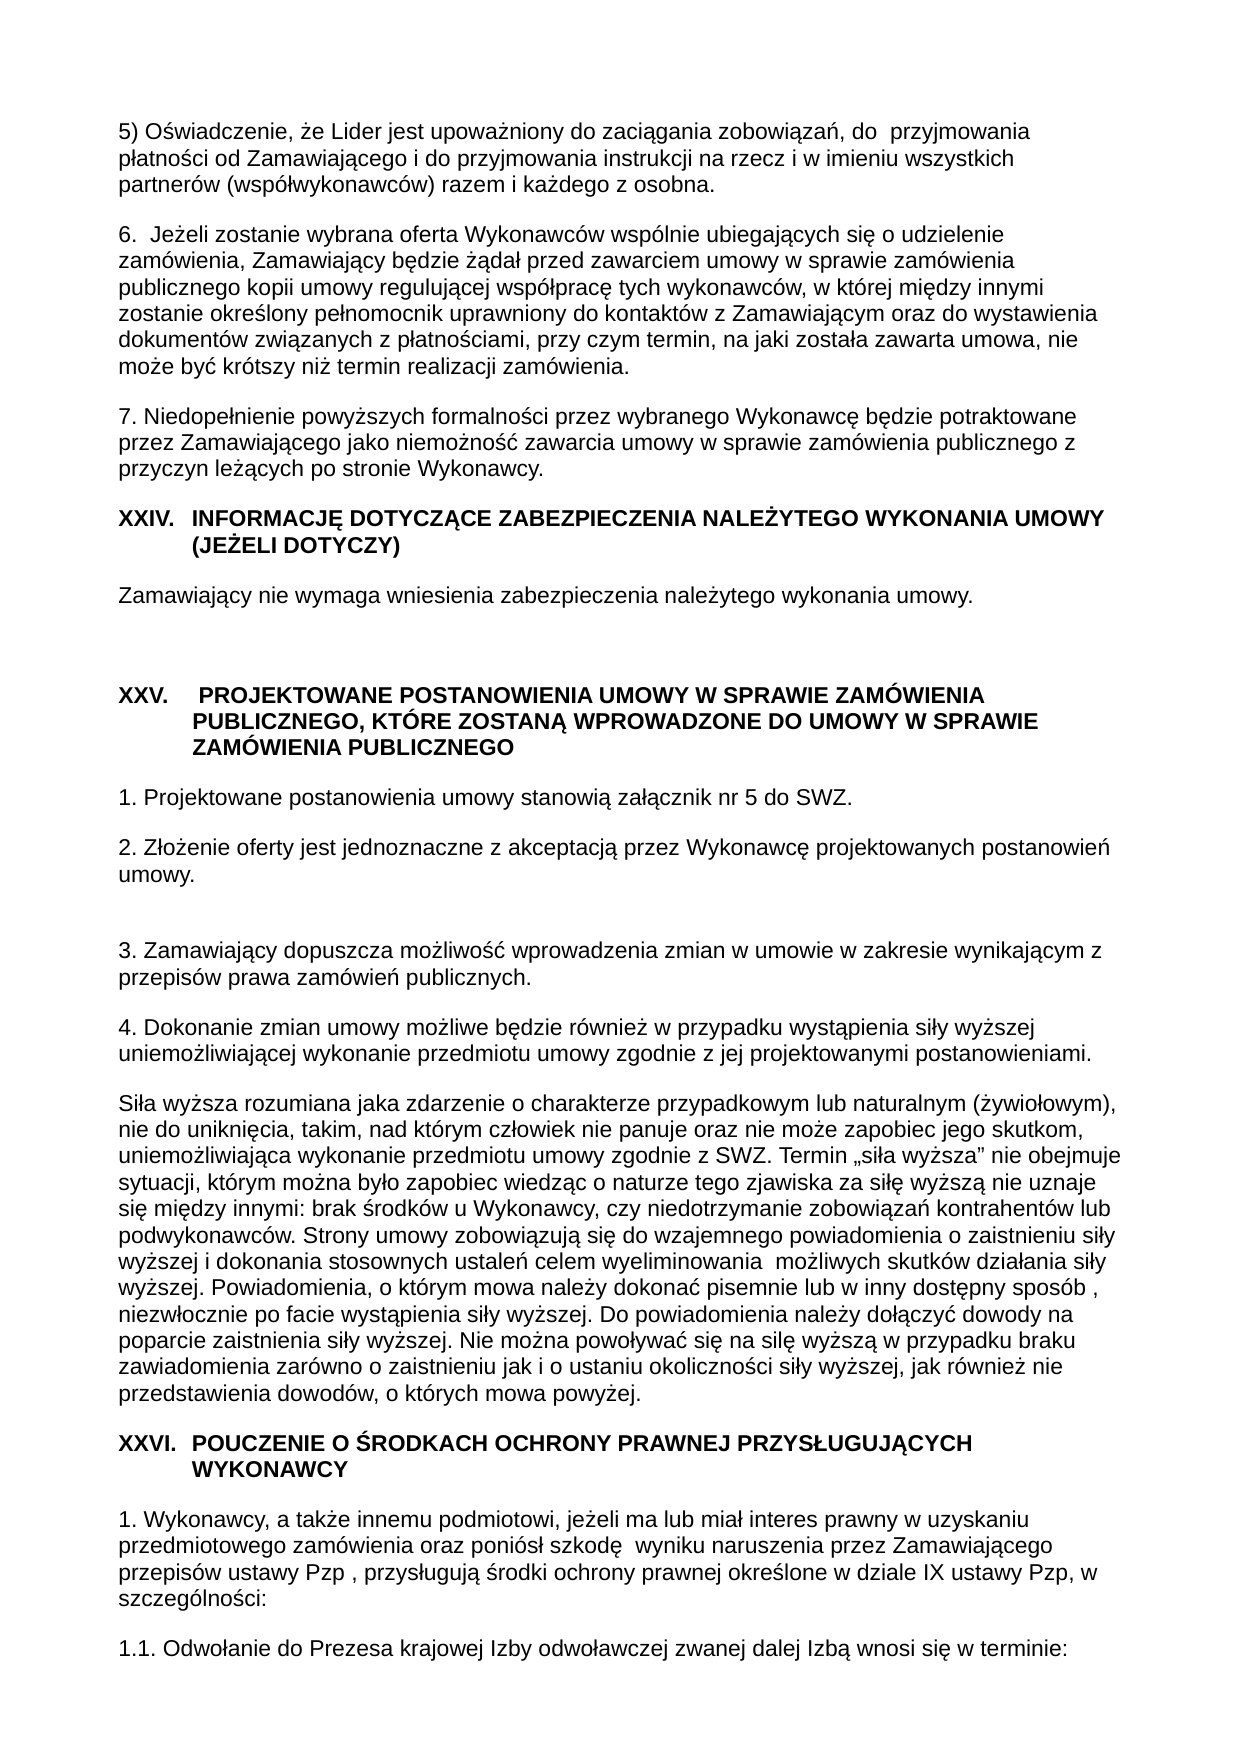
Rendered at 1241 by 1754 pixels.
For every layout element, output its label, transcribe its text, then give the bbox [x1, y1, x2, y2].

text 1. Wykonawcy, a także innemu podmiotowi, jeżeli ma lub miał interes prawny w uzyskaniu przedmiotowego zamówienia oraz poniósł szkodę wyniku naruszenia przez Zamawiającego przepisów ustawy Pzp , przysługują środki ochrony prawnej określone w dziale IX ustawy Pzp, w szczególności: [118, 1506, 1122, 1611]
text XXV. PROJEKTOWANE POSTANOWIENIA UMOWY W SPRAWIE ZAMÓWIENIA PUBLICZNEGO, KTÓRE ZOSTANĄ WPROWADZONE DO UMOWY W SPRAWIE ZAMÓWIENIA PUBLICZNEGO [118, 682, 1122, 761]
text 3. Zamawiający dopuszcza możliwość wprowadzenia zmian w umowie w zakresie wynikającym z przepisów prawa zamówień publicznych. [118, 937, 1122, 990]
text 1. Projektowane postanowienia umowy stanowią załącznik nr 5 do SWZ. [118, 784, 1122, 811]
text Siła wyższa rozumiana jaka zdarzenie o charakterze przypadkowym lub naturalnym (żywiołowym), nie do uniknięcia, takim, nad którym człowiek nie panuje oraz nie może zapobiec jego skutkom, uniemożliwiająca wykonanie przedmiotu umowy zgodnie z SWZ. Termin „siła wyższa” nie obejmuje sytuacji, którym można było zapobiec wiedząc o naturze tego zjawiska za siłę wyższą nie uznaje się między innymi: brak środków u Wykonawcy, czy niedotrzymanie zobowiązań kontrahentów lub podwykonawców. Strony umowy zobowiązują się do wzajemnego powiadomienia o zaistnieniu siły wyższej i dokonania stosownych ustaleń celem wyeliminowania możliwych skutków działania siły wyższej. Powiadomienia, o którym mowa należy dokonać pisemnie lub w inny dostępny sposób , niezwłocznie po facie wystąpienia siły wyższej. Do powiadomienia należy dołączyć dowody na poparcie zaistnienia siły wyższej. Nie można powoływać się na silę wyższą w przypadku braku zawiadomienia zarówno o zaistnieniu jak i o ustaniu okoliczności siły wyższej, jak również nie przedstawienia dowodów, o których mowa powyżej. [118, 1090, 1122, 1406]
text XXVI. POUCZENIE O ŚRODKACH OCHRONY PRAWNEJ PRZYSŁUGUJĄCYCH WYKONAWCY [118, 1430, 1122, 1482]
text Zamawiający nie wymaga wniesienia zabezpieczenia należytego wykonania umowy. [118, 582, 1122, 608]
text XXIV. INFORMACJĘ DOTYCZĄCE ZABEZPIECZENIA NALEŻYTEGO WYKONANIA UMOWY (JEŻELI DOTYCZY) [118, 505, 1122, 558]
text 6. Jeżeli zostanie wybrana oferta Wykonawców wspólnie ubiegających się o udzielenie zamówienia, Zamawiający będzie żądał przed zawarciem umowy w sprawie zamówienia publicznego kopii umowy regulującej współpracę tych wykonawców, w której między innymi zostanie określony pełnomocnik uprawniony do kontaktów z Zamawiającym oraz do wystawienia dokumentów związanych z płatnościami, przy czym termin, na jaki została zawarta umowa, nie może być krótszy niż termin realizacji zamówienia. [118, 221, 1122, 379]
text 7. Niedopełnienie powyższych formalności przez wybranego Wykonawcę będzie potraktowane przez Zamawiającego jako niemożność zawarcia umowy w sprawie zamówienia publicznego z przyczyn leżących po stronie Wykonawcy. [118, 403, 1122, 482]
text 5) Oświadczenie, że Lider jest upoważniony do zaciągania zobowiązań, do przyjmowania płatności od Zamawiającego i do przyjmowania instrukcji na rzecz i w imieniu wszystkich partnerów (współwykonawców) razem i każdego z osobna. [118, 118, 1122, 197]
text 4. Dokonanie zmian umowy możliwe będzie również w przypadku wystąpienia siły wyższej uniemożliwiającej wykonanie przedmiotu umowy zgodnie z jej projektowanymi postanowieniami. [118, 1013, 1122, 1066]
text 1.1. Odwołanie do Prezesa krajowej Izby odwoławczej zwanej dalej Izbą wnosi się w terminie: [118, 1635, 1122, 1661]
text 2. Złożenie oferty jest jednoznaczne z akceptacją przez Wykonawcę projektowanych postanowień umowy. [118, 834, 1122, 887]
